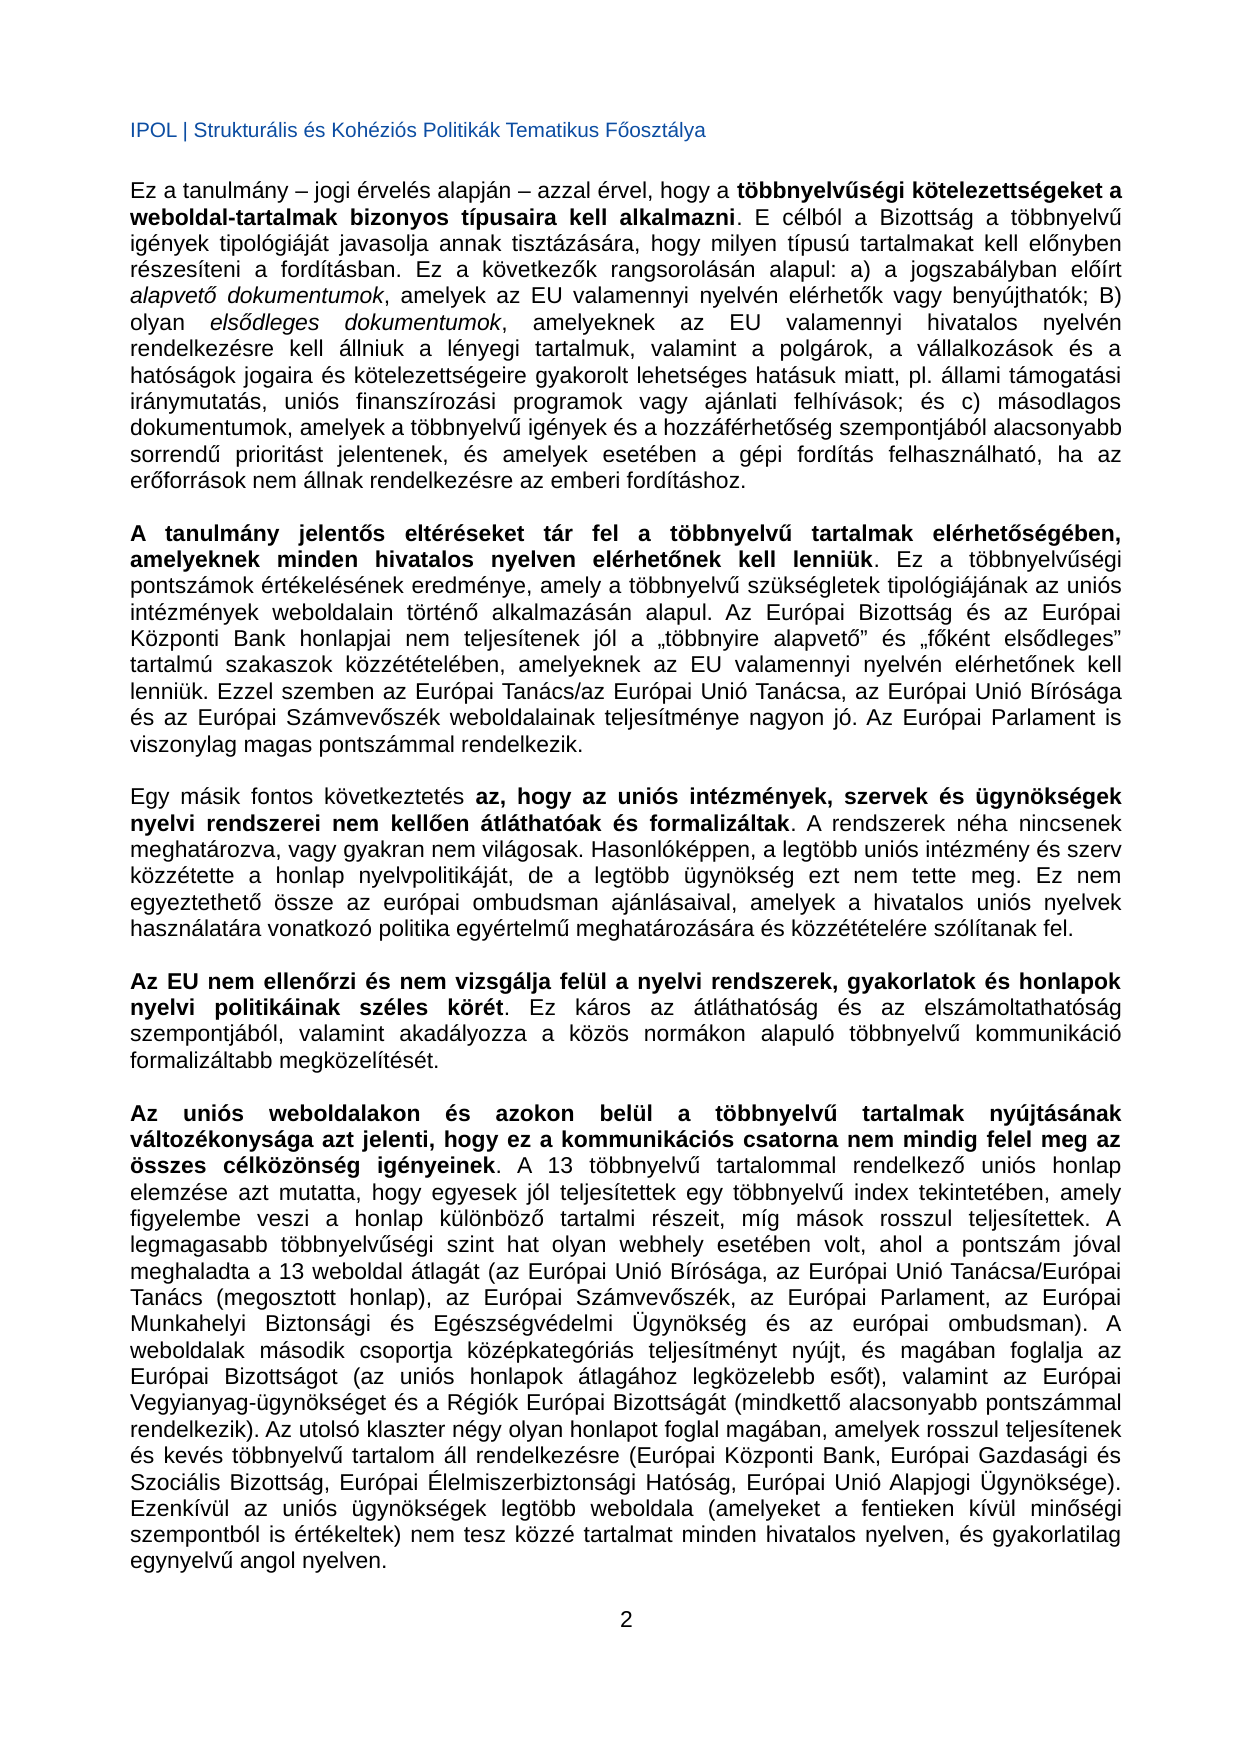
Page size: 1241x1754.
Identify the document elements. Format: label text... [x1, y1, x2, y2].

text Az uniós weboldalakon és azokon belül a többnyelvű tartalmak nyújtásának változékonysága azt jelenti, hogy ez a kommunikációs csatorna nem mindig felel meg az összes célközönség igényeinek. A 13 többnyelvű tartalommal rendelkező uniós honlap elemzése azt mutatta, hogy egyesek jól teljesítettek egy többnyelvű index tekintetében, amely figyelembe veszi a honlap különböző tartalmi részeit, míg mások rosszul teljesítettek. A legmagasabb többnyelvűségi szint hat olyan webhely esetében volt, ahol a pontszám jóval meghaladta a 13 weboldal átlagát (az Európai Unió Bírósága, az Európai Unió Tanácsa/Európai Tanács (megosztott honlap), az Európai Számvevőszék, az Európai Parlament, az Európai Munkahelyi Biztonsági és Egészségvédelmi Ügynökség és az európai ombudsman). A weboldalak második csoportja középkategóriás teljesítményt nyújt, és magában foglalja az Európai Bizottságot (az uniós honlapok átlagához legközelebb esőt), valamint az Európai Vegyianyag-ügynökséget és a Régiók Európai Bizottságát (mindkettő alacsonyabb pontszámmal rendelkezik). Az utolsó klaszter négy olyan honlapot foglal magában, amelyek rosszul teljesítenek és kevés többnyelvű tartalom áll rendelkezésre (Európai Központi Bank, Európai Gazdasági és Szociális Bizottság, Európai Élelmiszerbiztonsági Hatóság, Európai Unió Alapjogi Ügynöksége). Ezenkívül az uniós ügynökségek legtöbb weboldala (amelyeket a fentieken kívül minőségi szempontból is értékeltek) nem tesz közzé tartalmat minden hivatalos nyelven, és gyakorlatilag egynyelvű angol nyelven. [130, 1099, 1122, 1574]
text A tanulmány jelentős eltéréseket tár fel a többnyelvű tartalmak elérhetőségében, amelyeknek minden hivatalos nyelven elérhetőnek kell lenniük. Ez a többnyelvűségi pontszámok értékelésének eredménye, amely a többnyelvű szükségletek tipológiájának az uniós intézmények weboldalain történő alkalmazásán alapul. Az Európai Bizottság és az Európai Központi Bank honlapjai nem teljesítenek jól a „többnyire alapvető” és „főként elsődleges” tartalmú szakaszok közzétételében, amelyeknek az EU valamennyi nyelvén elérhetőnek kell lenniük. Ezzel szemben az Európai Tanács/az Európai Unió Tanácsa, az Európai Unió Bírósága és az Európai Számvevőszék weboldalainak teljesítménye nagyon jó. Az Európai Parlament is viszonylag magas pontszámmal rendelkezik. [130, 520, 1122, 757]
text Ez a tanulmány – jogi érvelés alapján – azzal érvel, hogy a többnyelvűségi kötelezettségeket a weboldal-tartalmak bizonyos típusaira kell alkalmazni. E célból a Bizottság a többnyelvű igények tipológiáját javasolja annak tisztázására, hogy milyen típusú tartalmakat kell előnyben részesíteni a fordításban. Ez a következők rangsorolásán alapul: a) a jogszabályban előírt alapvető dokumentumok, amelyek az EU valamennyi nyelvén elérhetők vagy benyújthatók; B) olyan elsődleges dokumentumok, amelyeknek az EU valamennyi hivatalos nyelvén rendelkezésre kell állniuk a lényegi tartalmuk, valamint a polgárok, a vállalkozások és a hatóságok jogaira és kötelezettségeire gyakorolt lehetséges hatásuk miatt, pl. állami támogatási iránymutatás, uniós finanszírozási programok vagy ajánlati felhívások; és c) másodlagos dokumentumok, amelyek a többnyelvű igények és a hozzáférhetőség szempontjából alacsonyabb sorrendű prioritást jelentenek, és amelyek esetében a gépi fordítás felhasználható, ha az erőforrások nem állnak rendelkezésre az emberi fordításhoz. [130, 177, 1122, 493]
text Az EU nem ellenőrzi és nem vizsgálja felül a nyelvi rendszerek, gyakorlatok és honlapok nyelvi politikáinak széles körét. Ez káros az átláthatóság és az elszámoltathatóság szempontjából, valamint akadályozza a közös normákon alapuló többnyelvű kommunikáció formalizáltabb megközelítését. [130, 968, 1122, 1073]
text Egy másik fontos következtetés az, hogy az uniós intézmények, szervek és ügynökségek nyelvi rendszerei nem kellően átláthatóak és formalizáltak. A rendszerek néha nincsenek meghatározva, vagy gyakran nem világosak. Hasonlóképpen, a legtöbb uniós intézmény és szerv közzétette a honlap nyelvpolitikáját, de a legtöbb ügynökség ezt nem tette meg. Ez nem egyeztethető össze az európai ombudsman ajánlásaival, amelyek a hivatalos uniós nyelvek használatára vonatkozó politika egyértelmű meghatározására és közzétételére szólítanak fel. [130, 783, 1122, 941]
